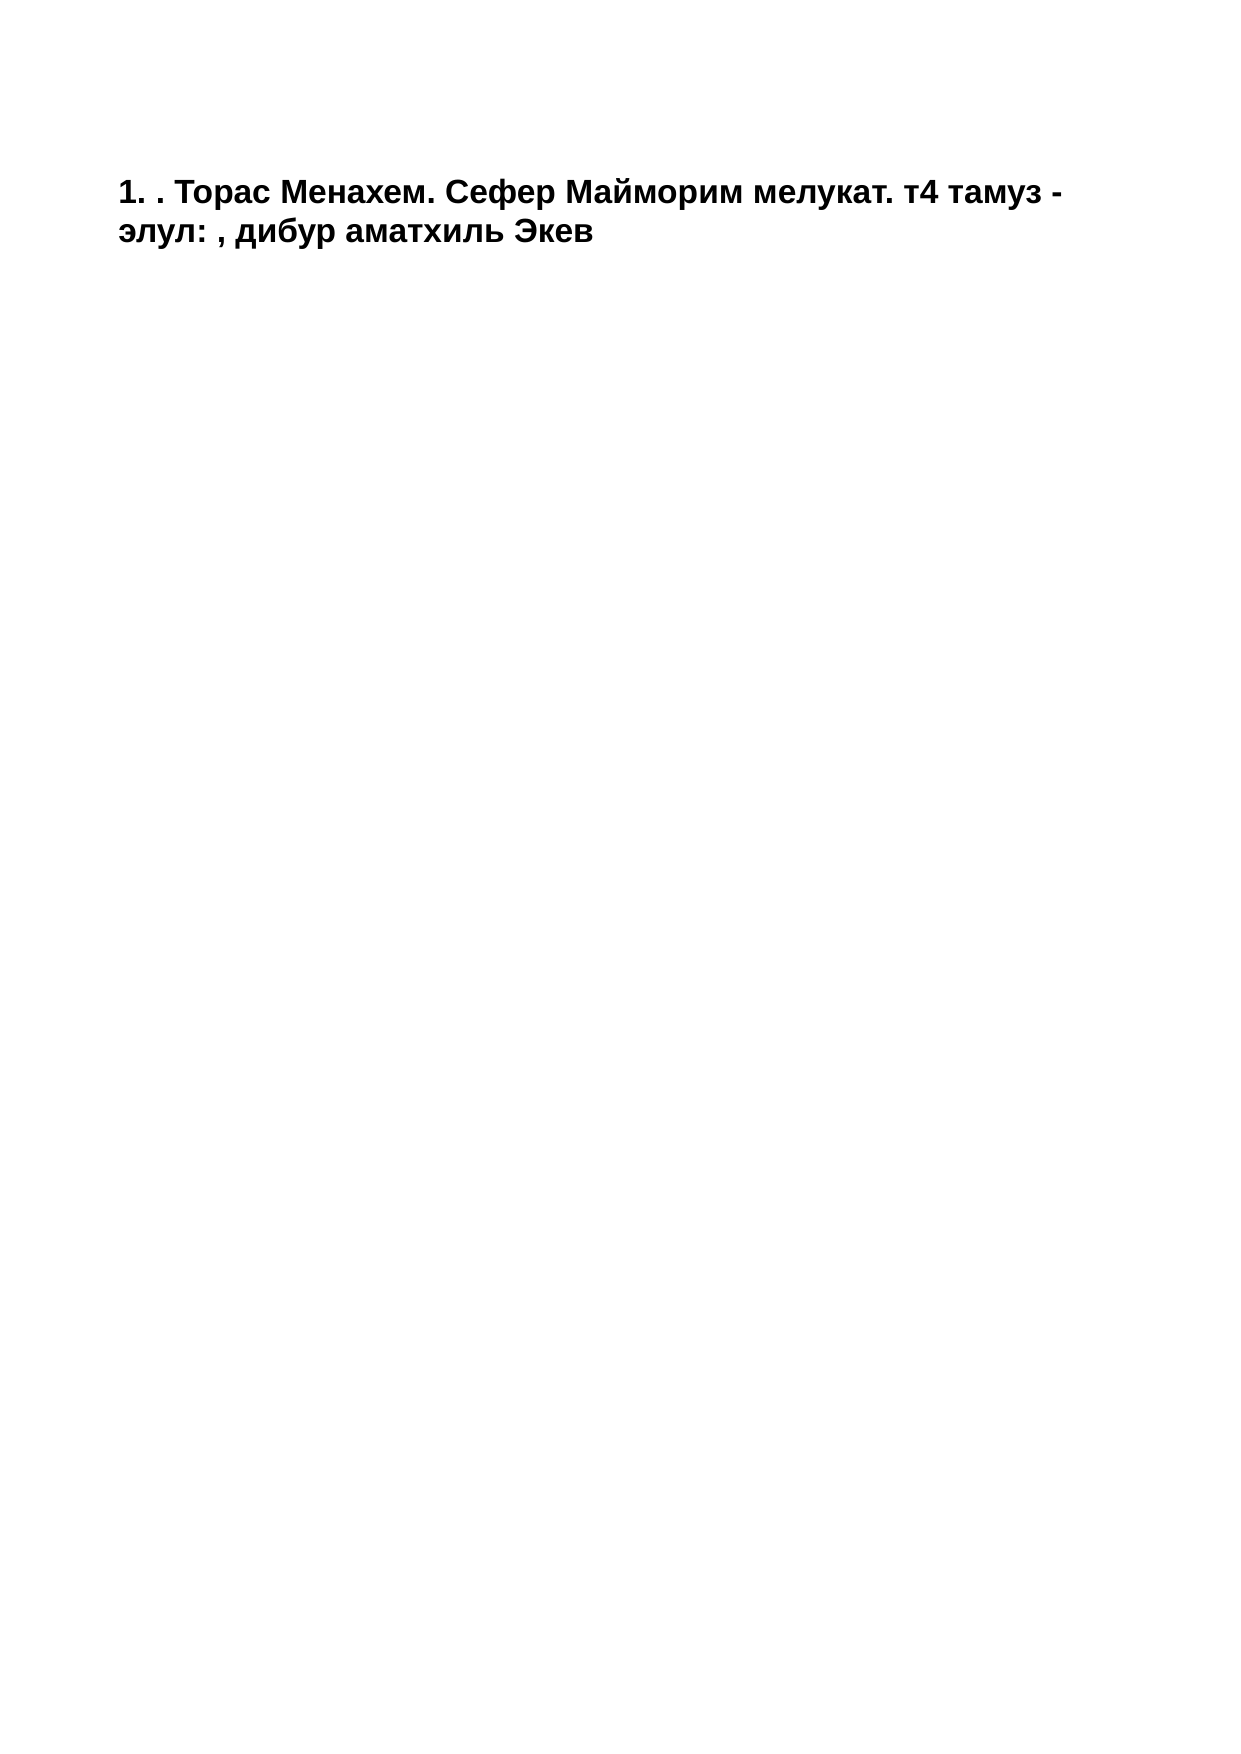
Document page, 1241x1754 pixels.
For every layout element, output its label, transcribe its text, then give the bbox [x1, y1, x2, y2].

subtitle . Торас Менахем. Сефер Майморим мелукат. т4 тамуз - элул: , дибур аматхиль Экев [118, 147, 1122, 176]
